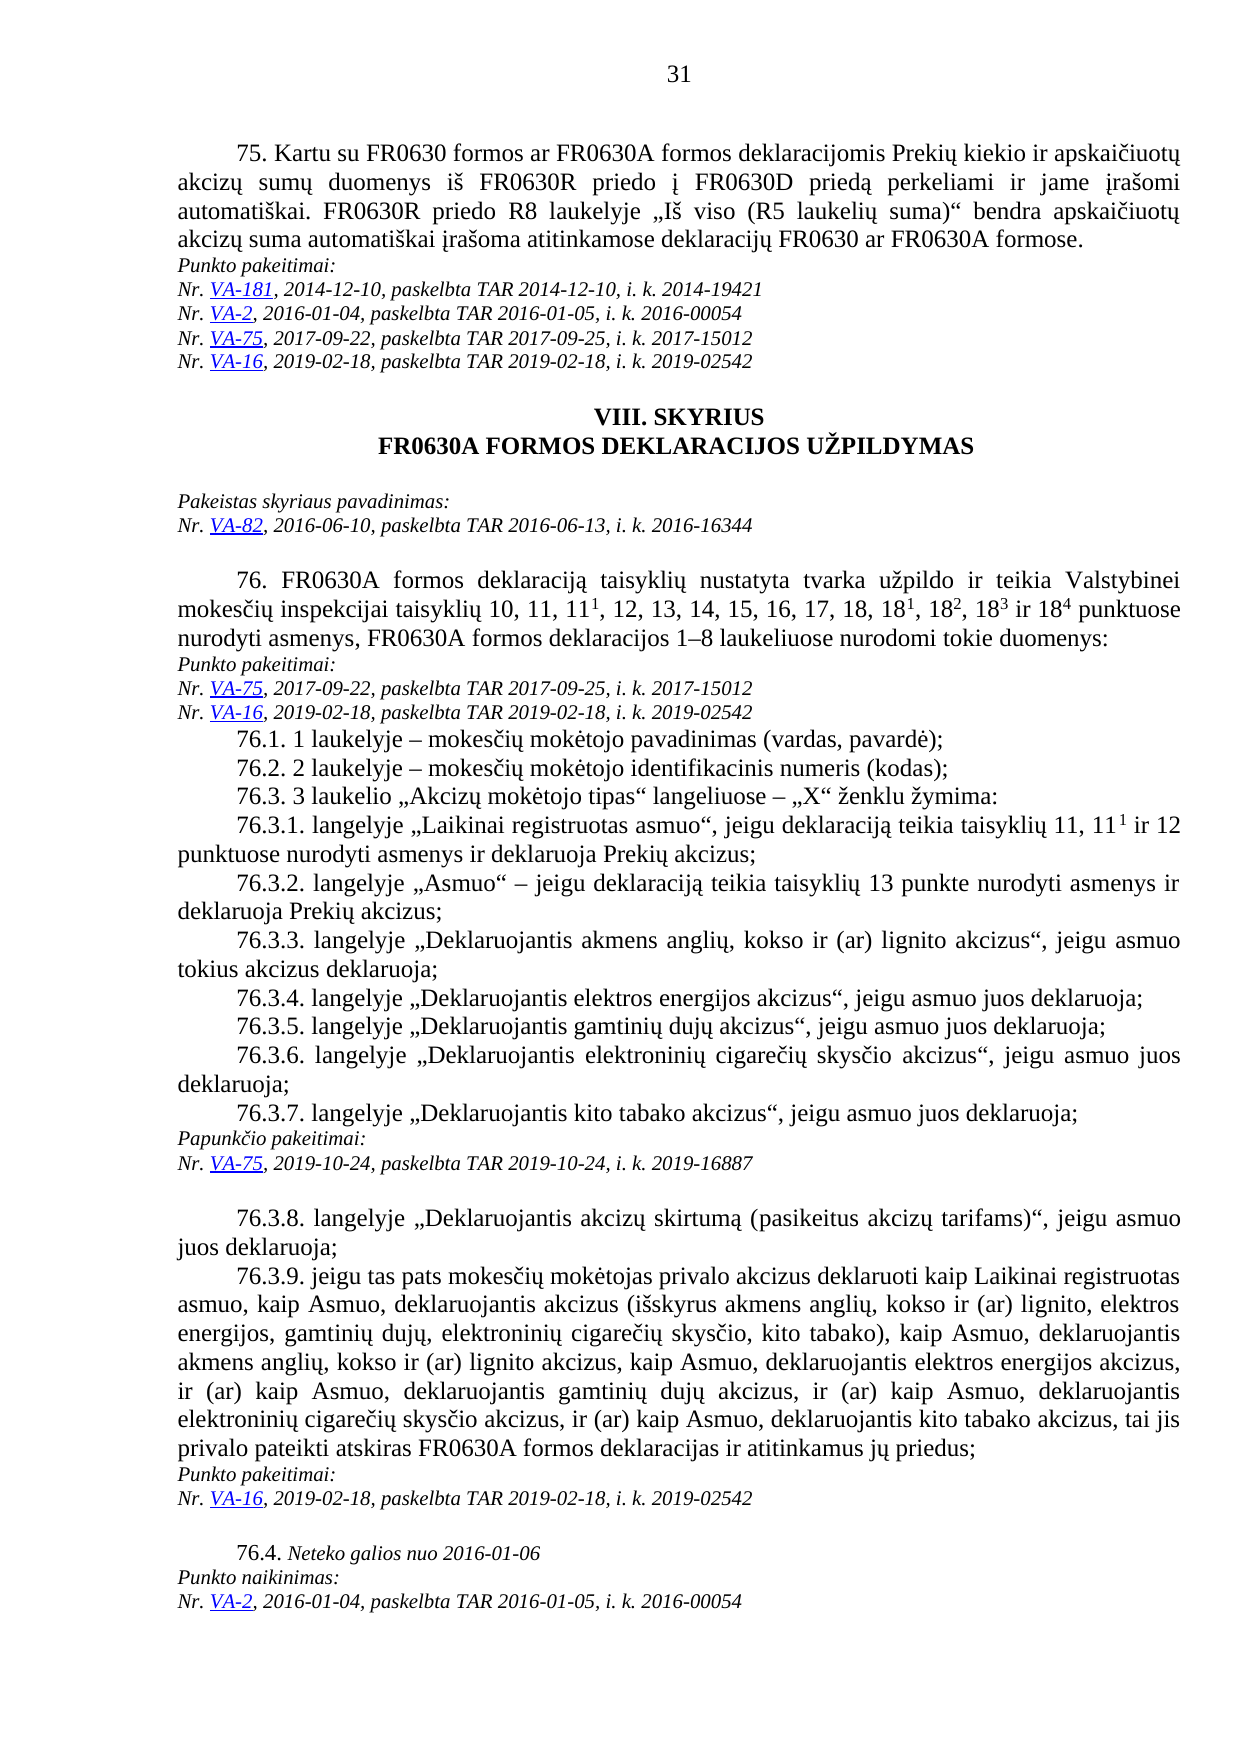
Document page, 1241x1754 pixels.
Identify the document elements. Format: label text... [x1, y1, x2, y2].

text Nr. VA-16, 2019-02-18, paskelbta TAR 2019-02-18, i. k. 2019-02542 [177, 349, 1181, 373]
text Punkto pakeitimai: [177, 253, 1181, 277]
text 76.1. 1 laukelyje – mokesčių mokėtojo pavadinimas (vardas, pavardė); [177, 724, 1181, 753]
text Nr. VA-16, 2019-02-18, paskelbta TAR 2019-02-18, i. k. 2019-02542 [177, 700, 1181, 724]
text Nr. VA-2, 2016-01-04, paskelbta TAR 2016-01-05, i. k. 2016-00054 [177, 301, 1181, 325]
text FR0630A FORMOS DEKLARACIJOS UŽPILDYMAS [177, 431, 1181, 460]
text 76.3.4. langelyje „Deklaruojantis elektros energijos akcizus“, jeigu asmuo juos deklaruoja; [177, 983, 1181, 1011]
text 76.3.9. jeigu tas pats mokesčių mokėtojas privalo akcizus deklaruoti kaip Laikinai registruotas asmuo, kaip Asmuo, deklaruojantis akcizus (išskyrus akmens anglių, kokso ir (ar) lignito, elektros energijos, gamtinių dujų, elektroninių cigarečių skysčio, kito tabako), kaip Asmuo, deklaruojantis akmens anglių, kokso ir (ar) lignito akcizus, kaip Asmuo, deklaruojantis elektros energijos akcizus, ir (ar) kaip Asmuo, deklaruojantis gamtinių dujų akcizus, ir (ar) kaip Asmuo, deklaruojantis elektroninių cigarečių skysčio akcizus, ir (ar) kaip Asmuo, deklaruojantis kito tabako akcizus, tai jis privalo pateikti atskiras FR0630A formos deklaracijas ir atitinkamus jų priedus; [177, 1261, 1181, 1462]
text Nr. VA-2, 2016-01-04, paskelbta TAR 2016-01-05, i. k. 2016-00054 [177, 1589, 1181, 1613]
text Papunkčio pakeitimai: [177, 1126, 1181, 1150]
text Punkto naikinimas: [177, 1565, 1181, 1589]
text 76. FR0630A formos deklaraciją taisyklių nustatyta tvarka užpildo ir teikia Valstybinei mokesčių inspekcijai taisyklių 10, 11, 111, 12, 13, 14, 15, 16, 17, 18, 181, 182, 183 ir 184 punktuose nurodyti asmenys, FR0630A formos deklaracijos 1–8 laukeliuose nurodomi tokie duomenys: [177, 565, 1181, 652]
text Nr. VA-75, 2017-09-22, paskelbta TAR 2017-09-25, i. k. 2017-15012 [177, 676, 1181, 700]
text 76.2. 2 laukelyje – mokesčių mokėtojo identifikacinis numeris (kodas); [177, 753, 1181, 781]
text 76.4. Neteko galios nuo 2016-01-06 [177, 1539, 1181, 1565]
text Nr. VA-82, 2016-06-10, paskelbta TAR 2016-06-13, i. k. 2016-16344 [177, 513, 1181, 537]
text 76.3.2. langelyje „Asmuo“ – jeigu deklaraciją teikia taisyklių 13 punkte nurodyti asmenys ir deklaruoja Prekių akcizus; [177, 868, 1181, 925]
text Punkto pakeitimai: [177, 1462, 1181, 1486]
text 75. Kartu su FR0630 formos ar FR0630A formos deklaracijomis Prekių kiekio ir apskaičiuotų akcizų sumų duomenys iš FR0630R priedo į FR0630D priedą perkeliami ir jame įrašomi automatiškai. FR0630R priedo R8 laukelyje „Iš viso (R5 laukelių suma)“ bendra apskaičiuotų akcizų suma automatiškai įrašoma atitinkamose deklaracijų FR0630 ar FR0630A formose. [177, 138, 1181, 253]
text 76.3. 3 laukelio „Akcizų mokėtojo tipas“ langeliuose – „X“ ženklu žymima: [177, 781, 1181, 810]
text 76.3.8. langelyje „Deklaruojantis akcizų skirtumą (pasikeitus akcizų tarifams)“, jeigu asmuo juos deklaruoja; [177, 1203, 1181, 1261]
text Nr. VA-75, 2019-10-24, paskelbta TAR 2019-10-24, i. k. 2019-16887 [177, 1150, 1181, 1174]
text Pakeistas skyriaus pavadinimas: [177, 488, 1181, 513]
text 76.3.6. langelyje „Deklaruojantis elektroninių cigarečių skysčio akcizus“, jeigu asmuo juos deklaruoja; [177, 1040, 1181, 1098]
text VIII. SKYRIUS [177, 402, 1181, 431]
text Nr. VA-75, 2017-09-22, paskelbta TAR 2017-09-25, i. k. 2017-15012 [177, 325, 1181, 349]
text 76.3.5. langelyje „Deklaruojantis gamtinių dujų akcizus“, jeigu asmuo juos deklaruoja; [177, 1011, 1181, 1040]
text 76.3.7. langelyje „Deklaruojantis kito tabako akcizus“, jeigu asmuo juos deklaruoja; [177, 1098, 1181, 1126]
text Nr. VA-181, 2014-12-10, paskelbta TAR 2014-12-10, i. k. 2014-19421 [177, 277, 1181, 301]
text Nr. VA-16, 2019-02-18, paskelbta TAR 2019-02-18, i. k. 2019-02542 [177, 1486, 1181, 1510]
text Punkto pakeitimai: [177, 652, 1181, 676]
text 76.3.3. langelyje „Deklaruojantis akmens anglių, kokso ir (ar) lignito akcizus“, jeigu asmuo tokius akcizus deklaruoja; [177, 925, 1181, 983]
text 76.3.1. langelyje „Laikinai registruotas asmuo“, jeigu deklaraciją teikia taisyklių 11, 111 ir 12 punktuose nurodyti asmenys ir deklaruoja Prekių akcizus; [177, 810, 1181, 868]
